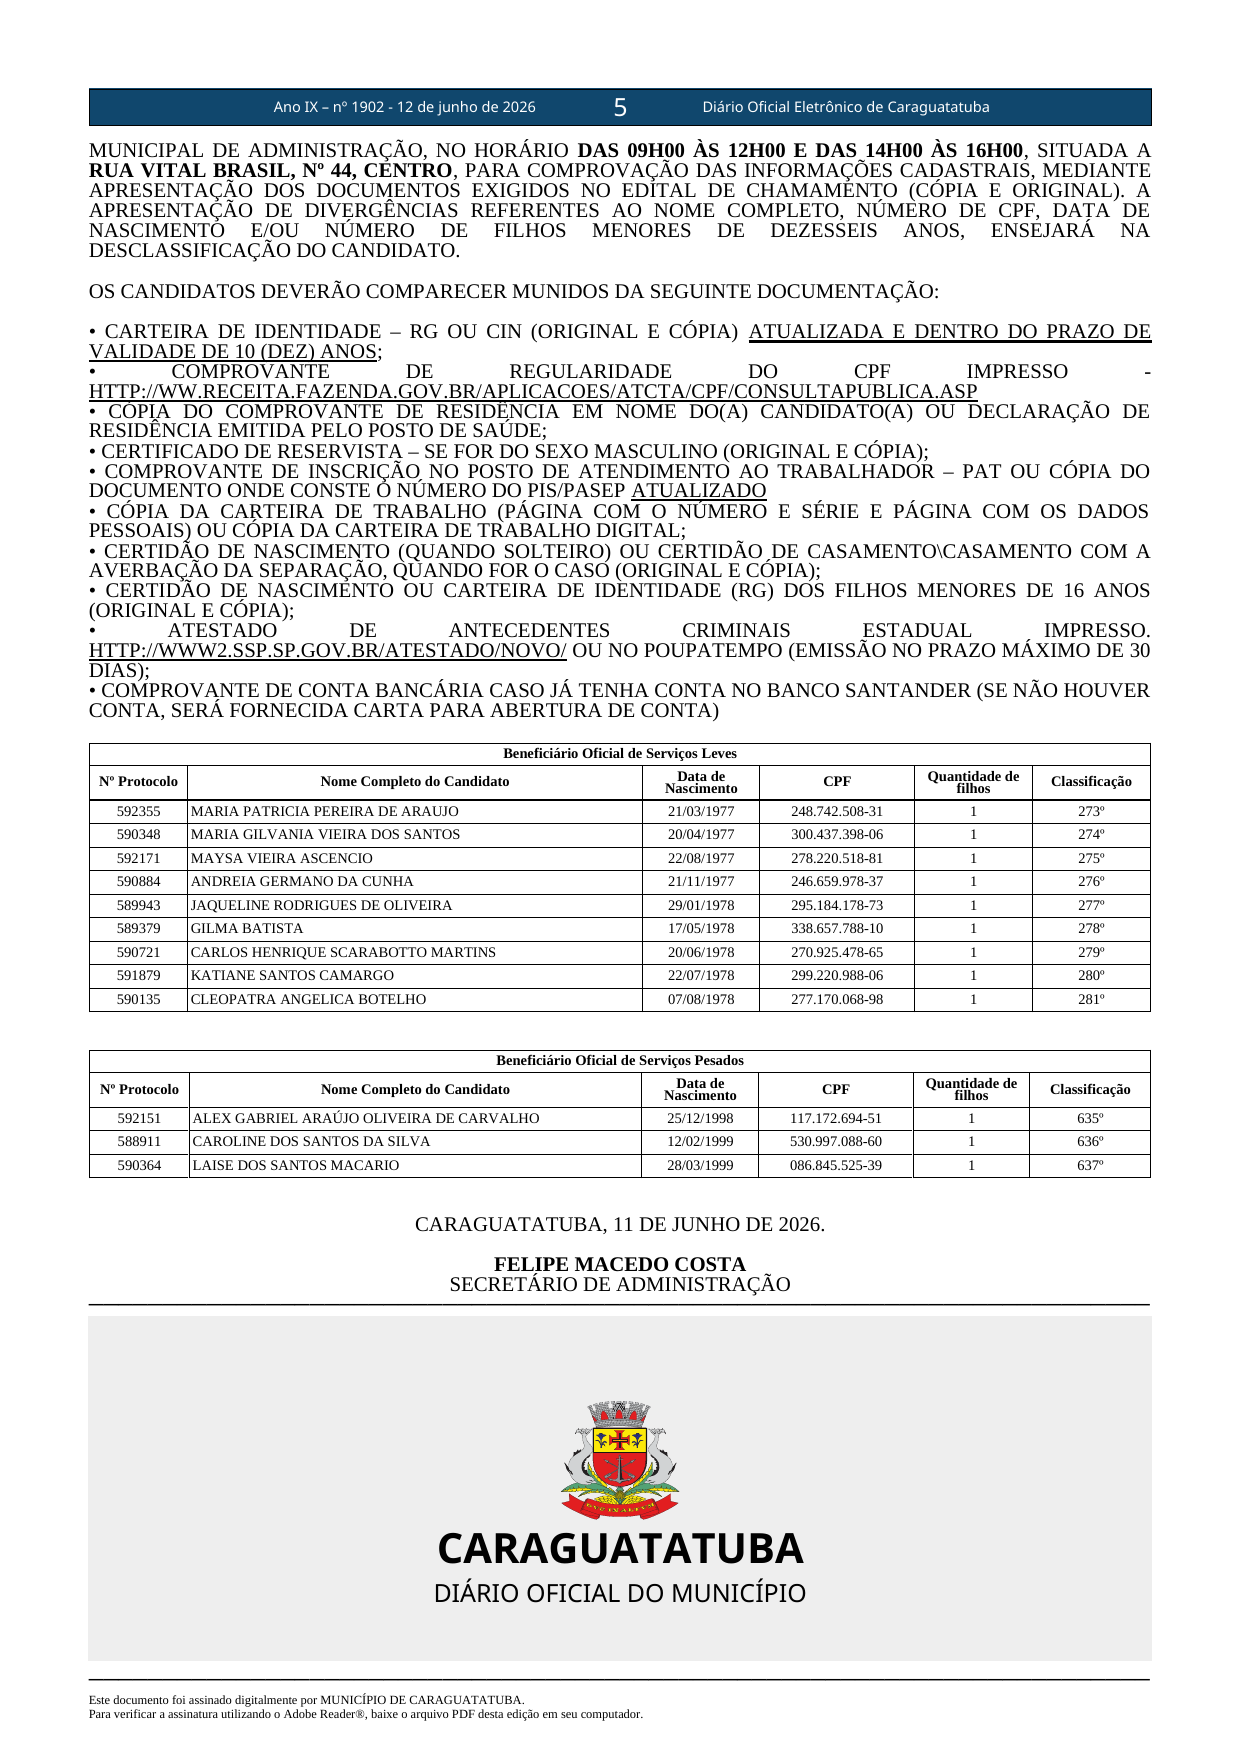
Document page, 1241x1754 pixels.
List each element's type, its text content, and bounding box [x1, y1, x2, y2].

table_cell Quantidade de filhos [914, 1073, 1029, 1107]
table_cell CLEOPATRA ANGELICA BOTELHO [188, 989, 642, 1011]
table_cell 28/03/1999 [642, 1155, 758, 1177]
table_cell 1 [915, 848, 1032, 870]
text SECRETÁRIO DE ADMINISTRAÇÃO [88, 1276, 1152, 1296]
table_cell LAISE DOS SANTOS MACARIO [190, 1155, 641, 1177]
table_cell MARIA PATRICIA PEREIRA DE ARAUJO [188, 801, 642, 823]
table_cell 29/01/1978 [643, 895, 759, 917]
table_cell 592151 [90, 1108, 188, 1130]
text OS CANDIDATOS DEVERÃO COMPARECER MUNIDOS DA SEGUINTE DOCUMENTAÇÃO: [88, 282, 1152, 302]
table_cell 590721 [90, 942, 187, 964]
table_cell 22/07/1978 [643, 965, 759, 988]
table_cell 1 [915, 989, 1032, 1011]
text • CERTIDÃO DE NASCIMENTO (QUANDO SOLTEIRO) OU CERTIDÃO DE CASAMENTO\CASAMENTO COM A AVERBAÇÃO DA SEPARAÇÃO, QUANDO FOR O CASO (ORIGINAL E CÓPIA); [88, 542, 1152, 582]
text • CERTIFICADO DE RESERVISTA – SE FOR DO SEXO MASCULINO (ORIGINAL E CÓPIA); [88, 442, 1152, 462]
table_cell 1 [915, 965, 1032, 988]
text FELIPE MACEDO COSTA [88, 1256, 1152, 1276]
table_cell 592355 [90, 801, 187, 823]
table_cell 1 [915, 871, 1032, 894]
table_cell 338.657.788-10 [760, 918, 914, 941]
table_cell 589379 [90, 918, 187, 941]
table_cell 590364 [90, 1155, 188, 1177]
text • CERTIDÃO DE NASCIMENTO OU CARTEIRA DE IDENTIDADE (RG) DOS FILHOS MENORES DE 16 ANOS (ORIGINAL E CÓPIA); [88, 582, 1152, 622]
table_cell CPF [759, 1073, 912, 1107]
table_cell 117.172.694-51 [759, 1108, 912, 1130]
text • ATESTADO DE ANTECEDENTES CRIMINAIS ESTADUAL IMPRESSO. HTTP://WWW2.SSP.SP.GOV.BR/ATESTADO/NOVO/ OU NO POUPATEMPO (EMISSÃO NO PRAZO MÁXIMO DE 30 DIAS); [88, 622, 1152, 682]
table_cell 281º [1033, 989, 1150, 1011]
table_cell 299.220.988-06 [760, 965, 914, 988]
table_cell Data de Nascimento [642, 1073, 758, 1107]
table_cell 086.845.525-39 [759, 1155, 912, 1177]
text • COMPROVANTE DE CONTA BANCÁRIA CASO JÁ TENHA CONTA NO BANCO SANTANDER (SE NÃO HOUVER CONTA, SERÁ FORNECIDA CARTA PARA ABERTURA DE CONTA) [88, 682, 1152, 722]
table_header Beneficiário Oficial de Serviços Pesados [90, 1051, 1150, 1072]
table_cell 279º [1033, 942, 1150, 964]
table_cell KATIANE SANTOS CAMARGO [188, 965, 642, 988]
table_cell 590135 [90, 989, 187, 1011]
table_cell 20/06/1978 [643, 942, 759, 964]
table_cell Classificação [1033, 766, 1150, 799]
text CARAGUATATUBA, 11 DE JUNHO DE 2026. [88, 1216, 1152, 1235]
table_cell Nome Completo do Candidato [190, 1073, 641, 1107]
table_cell 275º [1033, 848, 1150, 870]
table_cell 592171 [90, 848, 187, 870]
table_cell CAROLINE DOS SANTOS DA SILVA [190, 1131, 641, 1154]
table_cell CARLOS HENRIQUE SCARABOTTO MARTINS [188, 942, 642, 964]
table_cell Data de Nascimento [643, 766, 759, 799]
table_cell 635º [1030, 1108, 1150, 1130]
text • COMPROVANTE DE INSCRIÇÃO NO POSTO DE ATENDIMENTO AO TRABALHADOR – PAT OU CÓPIA DO DOCUMENTO ONDE CONSTE O NÚMERO DO PIS/PASEP ATUALIZADO [88, 462, 1152, 502]
table_cell 274º [1033, 824, 1150, 847]
text • CÓPIA DO COMPROVANTE DE RESIDÊNCIA EM NOME DO(A) CANDIDATO(A) OU DECLARAÇÃO DE RESIDÊNCIA EMITIDA PELO POSTO DE SAÚDE; [88, 403, 1152, 442]
table_cell 21/03/1977 [643, 801, 759, 823]
table_cell Nº Protocolo [90, 766, 187, 799]
table_cell 591879 [90, 965, 187, 988]
text • CÓPIA DA CARTEIRA DE TRABALHO (PÁGINA COM O NÚMERO E SÉRIE E PÁGINA COM OS DADOS PESSOAIS) OU CÓPIA DA CARTEIRA DE TRABALHO DIGITAL; [88, 502, 1152, 542]
table_cell 1 [914, 1108, 1029, 1130]
table_cell 17/05/1978 [643, 918, 759, 941]
text DIÁRIO OFICIAL DO MUNICÍPIO [88, 1576, 1152, 1610]
table_cell 530.997.088-60 [759, 1131, 912, 1154]
table_cell 21/11/1977 [643, 871, 759, 894]
table_cell 1 [915, 824, 1032, 847]
table_cell MARIA GILVANIA VIEIRA DOS SANTOS [188, 824, 642, 847]
text • COMPROVANTE DE REGULARIDADE DO CPF IMPRESSO - HTTP://WW.RECEITA.FAZENDA.GOV.BR/APLICACOES/ATCTA/CPF/CONSULTAPUBLICA.ASP [88, 363, 1152, 403]
table_cell 1 [914, 1155, 1029, 1177]
table_cell 12/02/1999 [642, 1131, 758, 1154]
table_cell 1 [915, 942, 1032, 964]
table_cell CPF [760, 766, 914, 799]
table_cell ANDREIA GERMANO DA CUNHA [188, 871, 642, 894]
table_cell 07/08/1978 [643, 989, 759, 1011]
table_cell 1 [915, 801, 1032, 823]
table_header Beneficiário Oficial de Serviços Leves [90, 744, 1150, 765]
table_cell 636º [1030, 1131, 1150, 1154]
table_cell 280º [1033, 965, 1150, 988]
table_cell Classificação [1030, 1073, 1150, 1107]
text MUNICIPAL DE ADMINISTRAÇÃO, NO HORÁRIO DAS 09H00 ÀS 12H00 E DAS 14H00 ÀS 16H00, SITUADA A RUA VITAL BRASIL, Nº 44, CENTRO, PARA COMPROVAÇÃO DAS INFORMAÇÕES CADASTRAIS, MEDIANTE APRESENTAÇÃO DOS DOCUMENTOS EXIGIDOS NO EDITAL DE CHAMAMENTO (CÓPIA E ORIGINAL). A APRESENTAÇÃO DE DIVERGÊNCIAS REFERENTES AO NOME COMPLETO, NÚMERO DE CPF, DATA DE NASCIMENTO E/OU NÚMERO DE FILHOS MENORES DE DEZESSEIS ANOS, ENSEJARÁ NA DESCLASSIFICAÇÃO DO CANDIDATO. [88, 142, 1152, 262]
table_cell 590348 [90, 824, 187, 847]
table_cell GILMA BATISTA [188, 918, 642, 941]
table_cell 1 [914, 1131, 1029, 1154]
table_cell 300.437.398-06 [760, 824, 914, 847]
table_cell 589943 [90, 895, 187, 917]
table_cell Nome Completo do Candidato [188, 766, 642, 799]
table_cell MAYSA VIEIRA ASCENCIO [188, 848, 642, 870]
table_cell 1 [915, 895, 1032, 917]
table_cell 276º [1033, 871, 1150, 894]
table_cell 1 [915, 918, 1032, 941]
table_cell 273º [1033, 801, 1150, 823]
table_cell Nº Protocolo [90, 1073, 188, 1107]
table_cell 277º [1033, 895, 1150, 917]
text ──────────────────────────────────────────────────────────────────────── [88, 1296, 1152, 1316]
table_cell 278.220.518-81 [760, 848, 914, 870]
table_cell 588911 [90, 1131, 188, 1154]
table_cell 278º [1033, 918, 1150, 941]
table_cell JAQUELINE RODRIGUES DE OLIVEIRA [188, 895, 642, 917]
table_cell ALEX GABRIEL ARAÚJO OLIVEIRA DE CARVALHO [190, 1108, 641, 1130]
table_cell 246.659.978-37 [760, 871, 914, 894]
table_cell 590884 [90, 871, 187, 894]
table_cell 248.742.508-31 [760, 801, 914, 823]
table_cell 25/12/1998 [642, 1108, 758, 1130]
text • CARTEIRA DE IDENTIDADE – RG OU CIN (ORIGINAL E CÓPIA) ATUALIZADA E DENTRO DO PRAZO DE VALIDADE DE 10 (DEZ) ANOS; [88, 323, 1152, 363]
table_cell 295.184.178-73 [760, 895, 914, 917]
text CARAGUATATUBA [88, 1519, 1152, 1576]
table_cell Quantidade de filhos [915, 766, 1032, 799]
table_cell 20/04/1977 [643, 824, 759, 847]
table_cell 637º [1030, 1155, 1150, 1177]
table_cell 277.170.068-98 [760, 989, 914, 1011]
table_cell 22/08/1977 [643, 848, 759, 870]
table_cell 270.925.478-65 [760, 942, 914, 964]
